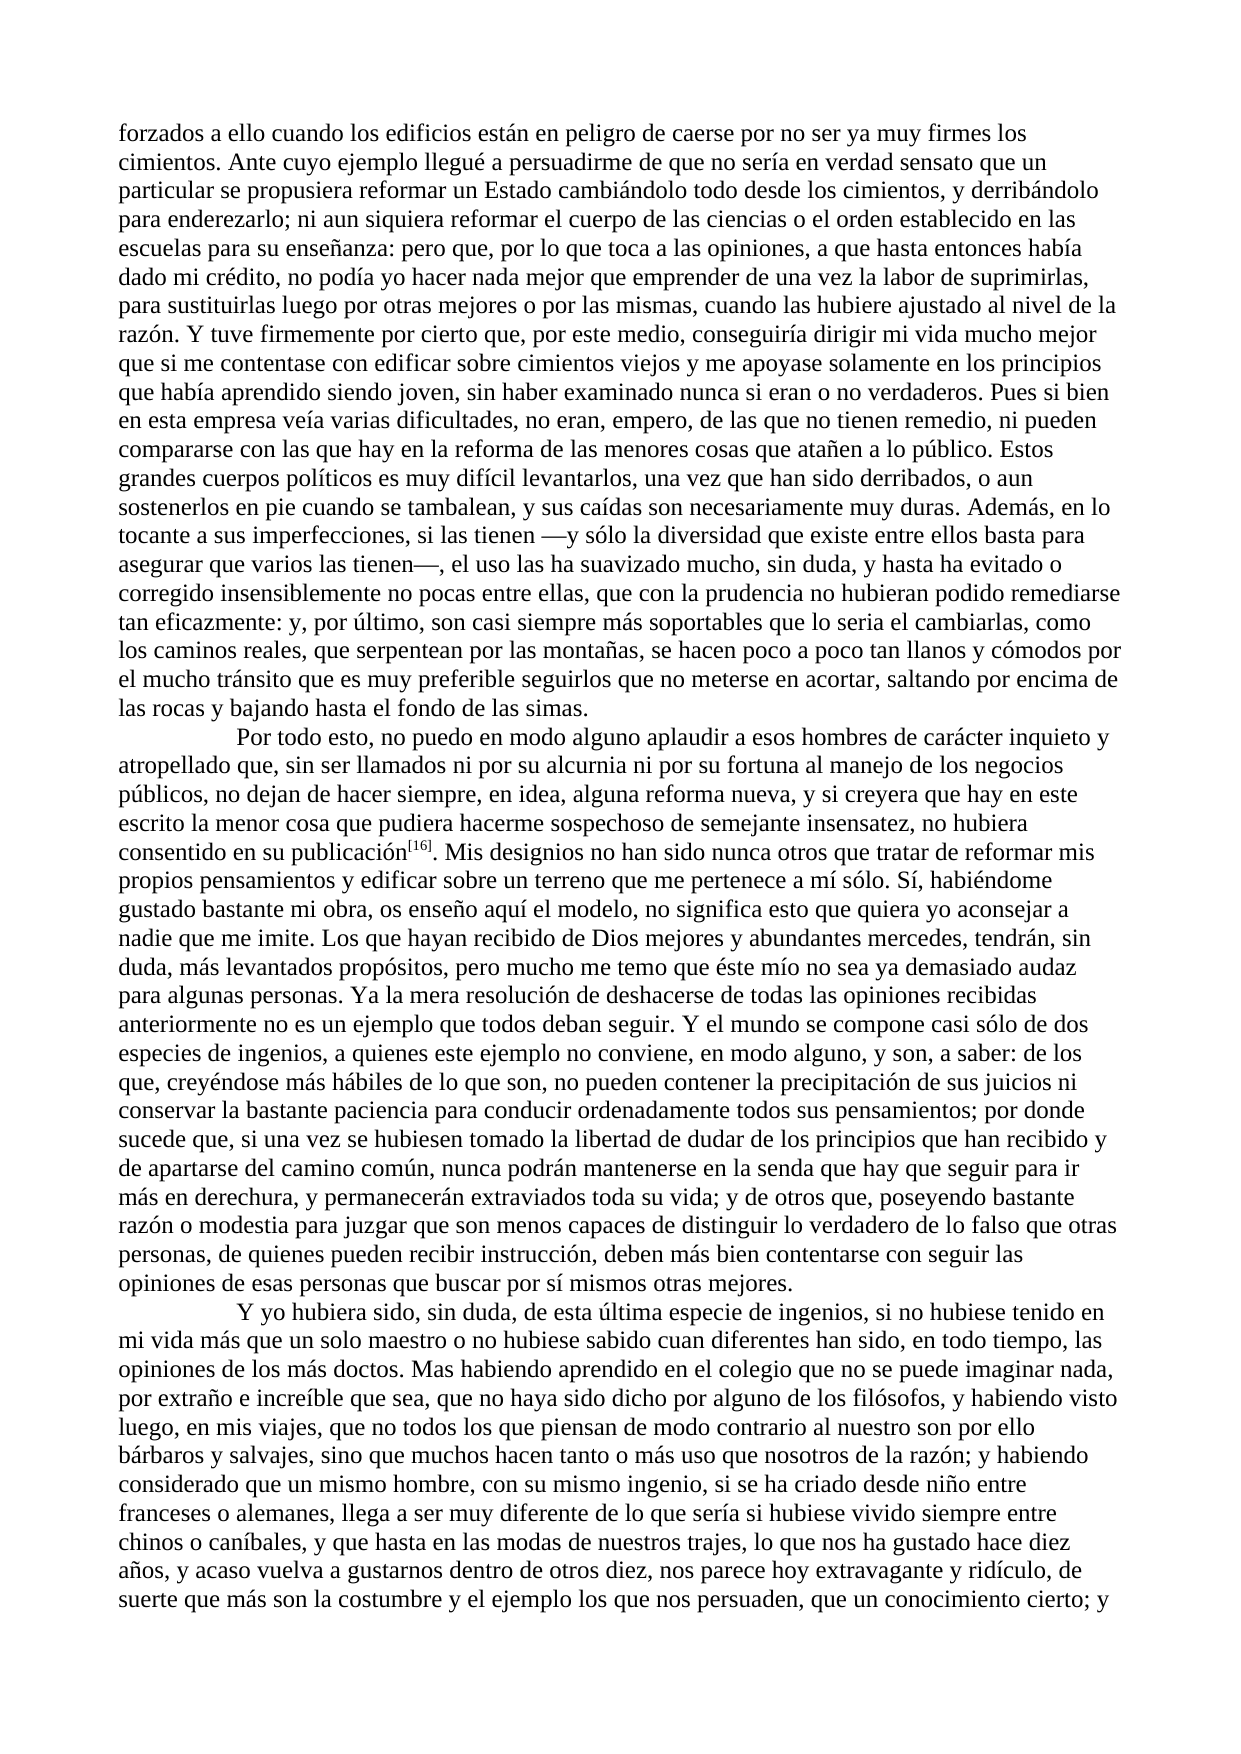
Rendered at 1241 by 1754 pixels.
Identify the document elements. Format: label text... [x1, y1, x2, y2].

text Por todo esto, no puedo en modo alguno aplaudir a esos hombres de carácter inquieto y atropellado que, sin ser llamados ni por su alcurnia ni por su fortuna al manejo de los negocios públicos, no dejan de hacer siempre, en idea, alguna reforma nueva, y si creyera que hay en este escrito la menor cosa que pudiera hacerme sospechoso de semejante insensatez, no hubiera consentido en su publicación[16]. Mis designios no han sido nunca otros que tratar de reformar mis propios pensamientos y edificar sobre un terreno que me pertenece a mí sólo. Sí, habiéndome gustado bastante mi obra, os enseño aquí el modelo, no significa esto que quiera yo aconsejar a nadie que me imite. Los que hayan recibido de Dios mejores y abundantes mercedes, tendrán, sin duda, más levantados propósitos, pero mucho me temo que éste mío no sea ya demasiado audaz para algunas personas. Ya la mera resolución de deshacerse de todas las opiniones recibidas anteriormente no es un ejemplo que todos deban seguir. Y el mundo se compone casi sólo de dos especies de ingenios, a quienes este ejemplo no conviene, en modo alguno, y son, a saber: de los que, creyéndose más hábiles de lo que son, no pueden contener la precipitación de sus juicios ni conservar la bastante paciencia para conducir ordenadamente todos sus pensamientos; por donde sucede que, si una vez se hubiesen tomado la libertad de dudar de los principios que han recibido y de apartarse del camino común, nunca podrán mantenerse en la senda que hay que seguir para ir más en derechura, y permanecerán extraviados toda su vida; y de otros que, poseyendo bastante razón o modestia para juzgar que son menos capaces de distinguir lo verdadero de lo falso que otras personas, de quienes pueden recibir instrucción, deben más bien contentarse con seguir las opiniones de esas personas que buscar por sí mismos otras mejores. [118, 722, 1122, 1297]
text forzados a ello cuando los edificios están en peligro de caerse por no ser ya muy firmes los cimientos. Ante cuyo ejemplo llegué a persuadirme de que no sería en verdad sensato que un particular se propusiera reformar un Estado cambiándolo todo desde los cimientos, y derribándolo para enderezarlo; ni aun siquiera reformar el cuerpo de las ciencias o el orden establecido en las escuelas para su enseñanza: pero que, por lo que toca a las opiniones, a que hasta entonces había dado mi crédito, no podía yo hacer nada mejor que emprender de una vez la labor de suprimirlas, para sustituirlas luego por otras mejores o por las mismas, cuando las hubiere ajustado al nivel de la razón. Y tuve firmemente por cierto que, por este medio, conseguiría dirigir mi vida mucho mejor que si me contentase con edificar sobre cimientos viejos y me apoyase solamente en los principios que había aprendido siendo joven, sin haber examinado nunca si eran o no verdaderos. Pues si bien en esta empresa veía varias dificultades, no eran, empero, de las que no tienen remedio, ni pueden compararse con las que hay en la reforma de las menores cosas que atañen a lo público. Estos grandes cuerpos políticos es muy difícil levantarlos, una vez que han sido derribados, o aun sostenerlos en pie cuando se tambalean, y sus caídas son necesariamente muy duras. Además, en lo tocante a sus imperfecciones, si las tienen —y sólo la diversidad que existe entre ellos basta para asegurar que varios las tienen—, el uso las ha suavizado mucho, sin duda, y hasta ha evitado o corregido insensiblemente no pocas entre ellas, que con la prudencia no hubieran podido remediarse tan eficazmente: y, por último, son casi siempre más soportables que lo seria el cambiarlas, como los caminos reales, que serpentean por las montañas, se hacen poco a poco tan llanos y cómodos por el mucho tránsito que es muy preferible seguirlos que no meterse en acortar, saltando por encima de las rocas y bajando hasta el fondo de las simas. [118, 118, 1122, 722]
text Y yo hubiera sido, sin duda, de esta última especie de ingenios, si no hubiese tenido en mi vida más que un solo maestro o no hubiese sabido cuan diferentes han sido, en todo tiempo, las opiniones de los más doctos. Mas habiendo aprendido en el colegio que no se puede imaginar nada, por extraño e increíble que sea, que no haya sido dicho por alguno de los filósofos, y habiendo visto luego, en mis viajes, que no todos los que piensan de modo contrario al nuestro son por ello bárbaros y salvajes, sino que muchos hacen tanto o más uso que nosotros de la razón; y habiendo considerado que un mismo hombre, con su mismo ingenio, si se ha criado desde niño entre franceses o alemanes, llega a ser muy diferente de lo que sería si hubiese vivido siempre entre chinos o caníbales, y que hasta en las modas de nuestros trajes, lo que nos ha gustado hace diez años, y acaso vuelva a gustarnos dentro de otros diez, nos parece hoy extravagante y ridículo, de suerte que más son la costumbre y el ejemplo los que nos persuaden, que un conocimiento cierto; y [118, 1297, 1122, 1613]
